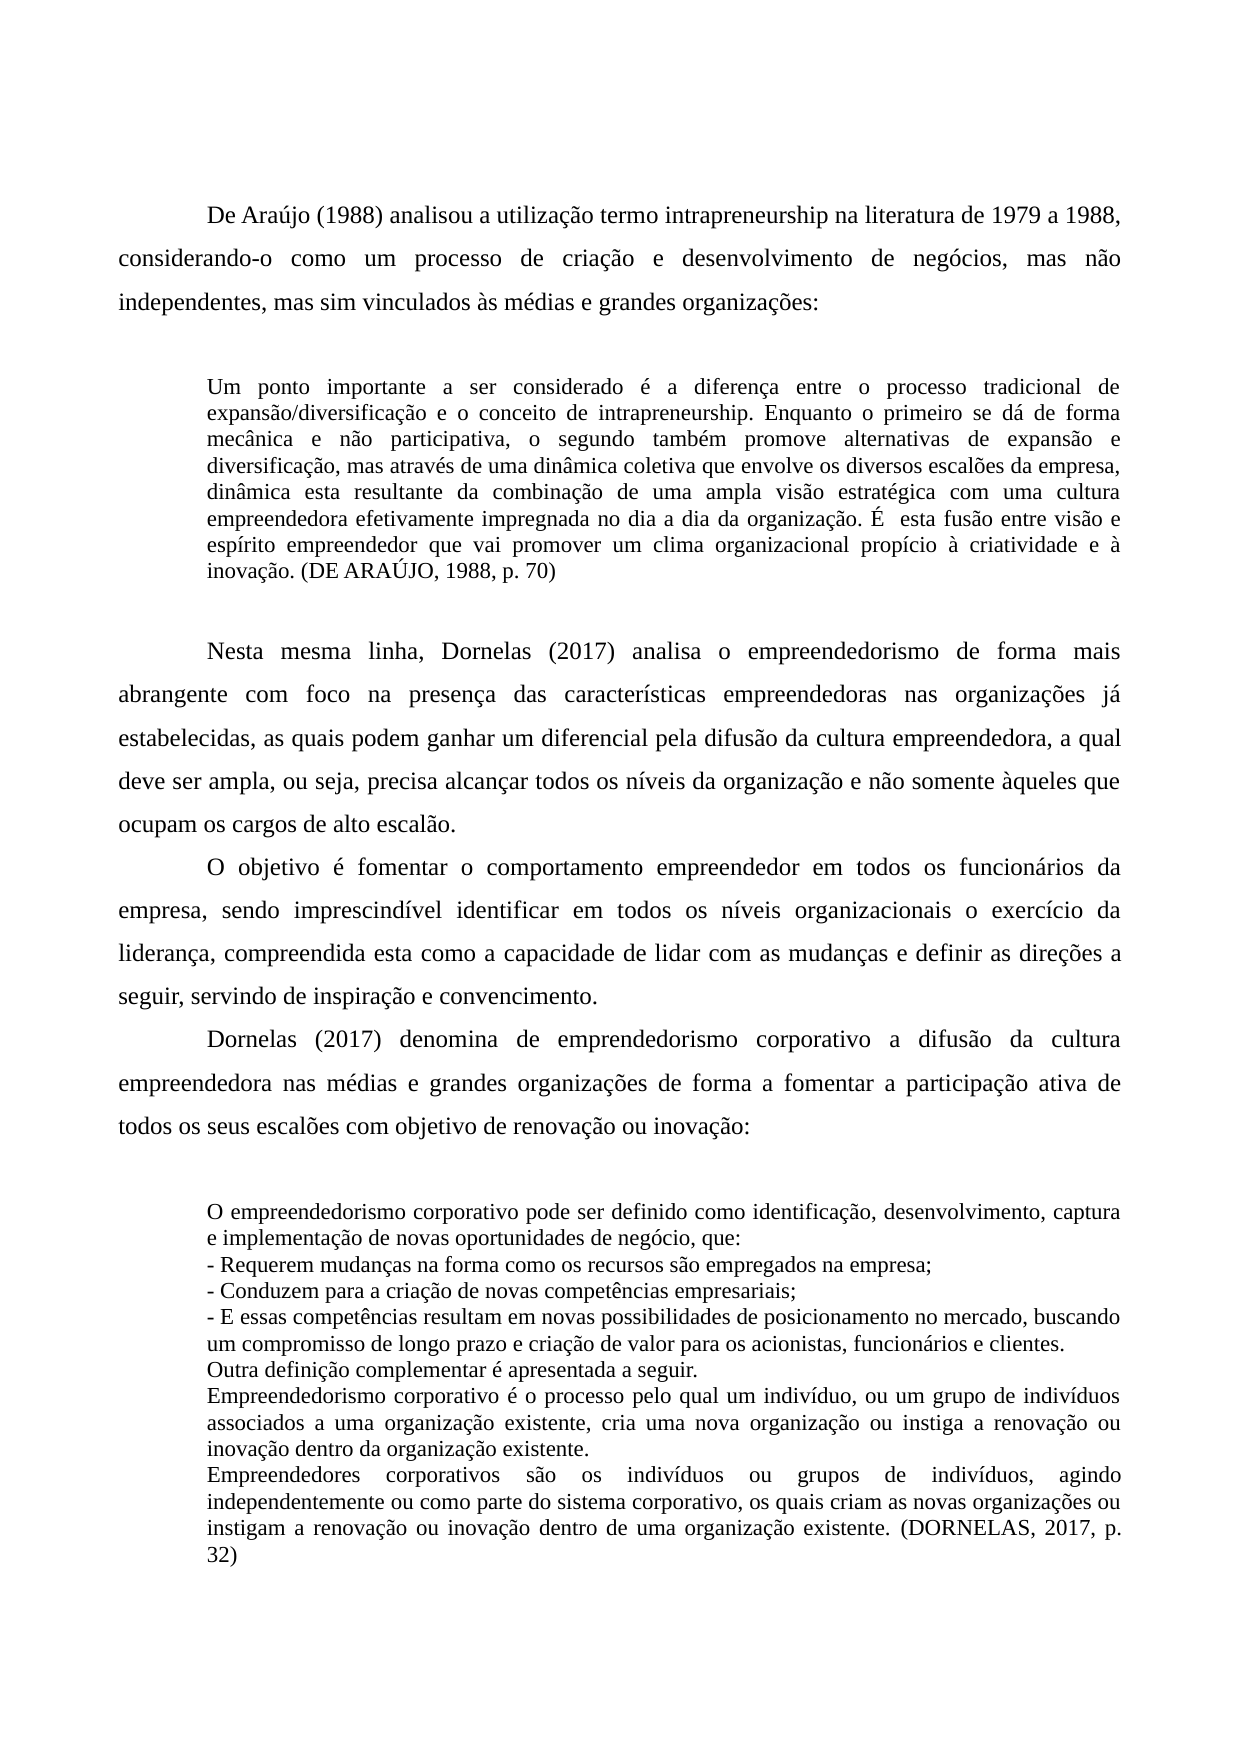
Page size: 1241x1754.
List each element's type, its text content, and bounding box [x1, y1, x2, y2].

text Nesta mesma linha, Dornelas (2017) analisa o empreendedorismo de forma mais abrangente com foco na presença das características empreendedoras nas organizações já estabelecidas, as quais podem ganhar um diferencial pela difusão da cultura empreendedora, a qual deve ser ampla, ou seja, precisa alcançar todos os níveis da organização e não somente àqueles que ocupam os cargos de alto escalão. [118, 636, 1122, 838]
text Um ponto importante a ser considerado é a diferença entre o processo tradicional de expansão/diversificação e o conceito de intrapreneurship. Enquanto o primeiro se dá de forma mecânica e não participativa, o segundo também promove alternativas de expansão e diversificação, mas através de uma dinâmica coletiva que envolve os diversos escalões da empresa, dinâmica esta resultante da combinação de uma ampla visão estratégica com uma cultura empreendedora efetivamente impregnada no dia a dia da organização. É esta fusão entre visão e espírito empreendedor que vai promover um clima organizacional propício à criatividade e à inovação. (DE ARAÚJO, 1988, p. 70) [207, 373, 1122, 584]
text O objetivo é fomentar o comportamento empreendedor em todos os funcionários da empresa, sendo imprescindível identificar em todos os níveis organizacionais o exercício da liderança, compreendida esta como a capacidade de lidar com as mudanças e definir as direções a seguir, servindo de inspiração e convencimento. [118, 852, 1122, 1010]
text Empreendedorismo corporativo é o processo pelo qual um indivíduo, ou um grupo de indivíduos associados a uma organização existente, cria uma nova organização ou instiga a renovação ou inovação dentro da organização existente. [207, 1382, 1122, 1462]
text Empreendedores corporativos são os indivíduos ou grupos de indivíduos, agindo independentemente ou como parte do sistema corporativo, os quais criam as novas organizações ou instigam a renovação ou inovação dentro de uma organização existente. (DORNELAS, 2017, p. 32) [207, 1462, 1122, 1567]
text O empreendedorismo corporativo pode ser definido como identificação, desenvolvimento, captura e implementação de novas oportunidades de negócio, que: [207, 1198, 1122, 1251]
text Dornelas (2017) denomina de emprendedorismo corporativo a difusão da cultura empreendedora nas médias e grandes organizações de forma a fomentar a participação ativa de todos os seus escalões com objetivo de renovação ou inovação: [118, 1024, 1122, 1139]
text - E essas competências resultam em novas possibilidades de posicionamento no mercado, buscando um compromisso de longo prazo e criação de valor para os acionistas, funcionários e clientes. [207, 1303, 1122, 1356]
text De Araújo (1988) analisou a utilização termo intrapreneurship na literatura de 1979 a 1988, considerando-o como um processo de criação e desenvolvimento de negócios, mas não independentes, mas sim vinculados às médias e grandes organizações: [118, 200, 1122, 315]
text - Requerem mudanças na forma como os recursos são empregados na empresa; [207, 1251, 1122, 1277]
text Outra definição complementar é apresentada a seguir. [207, 1356, 1122, 1382]
text - Conduzem para a criação de novas competências empresariais; [207, 1277, 1122, 1303]
